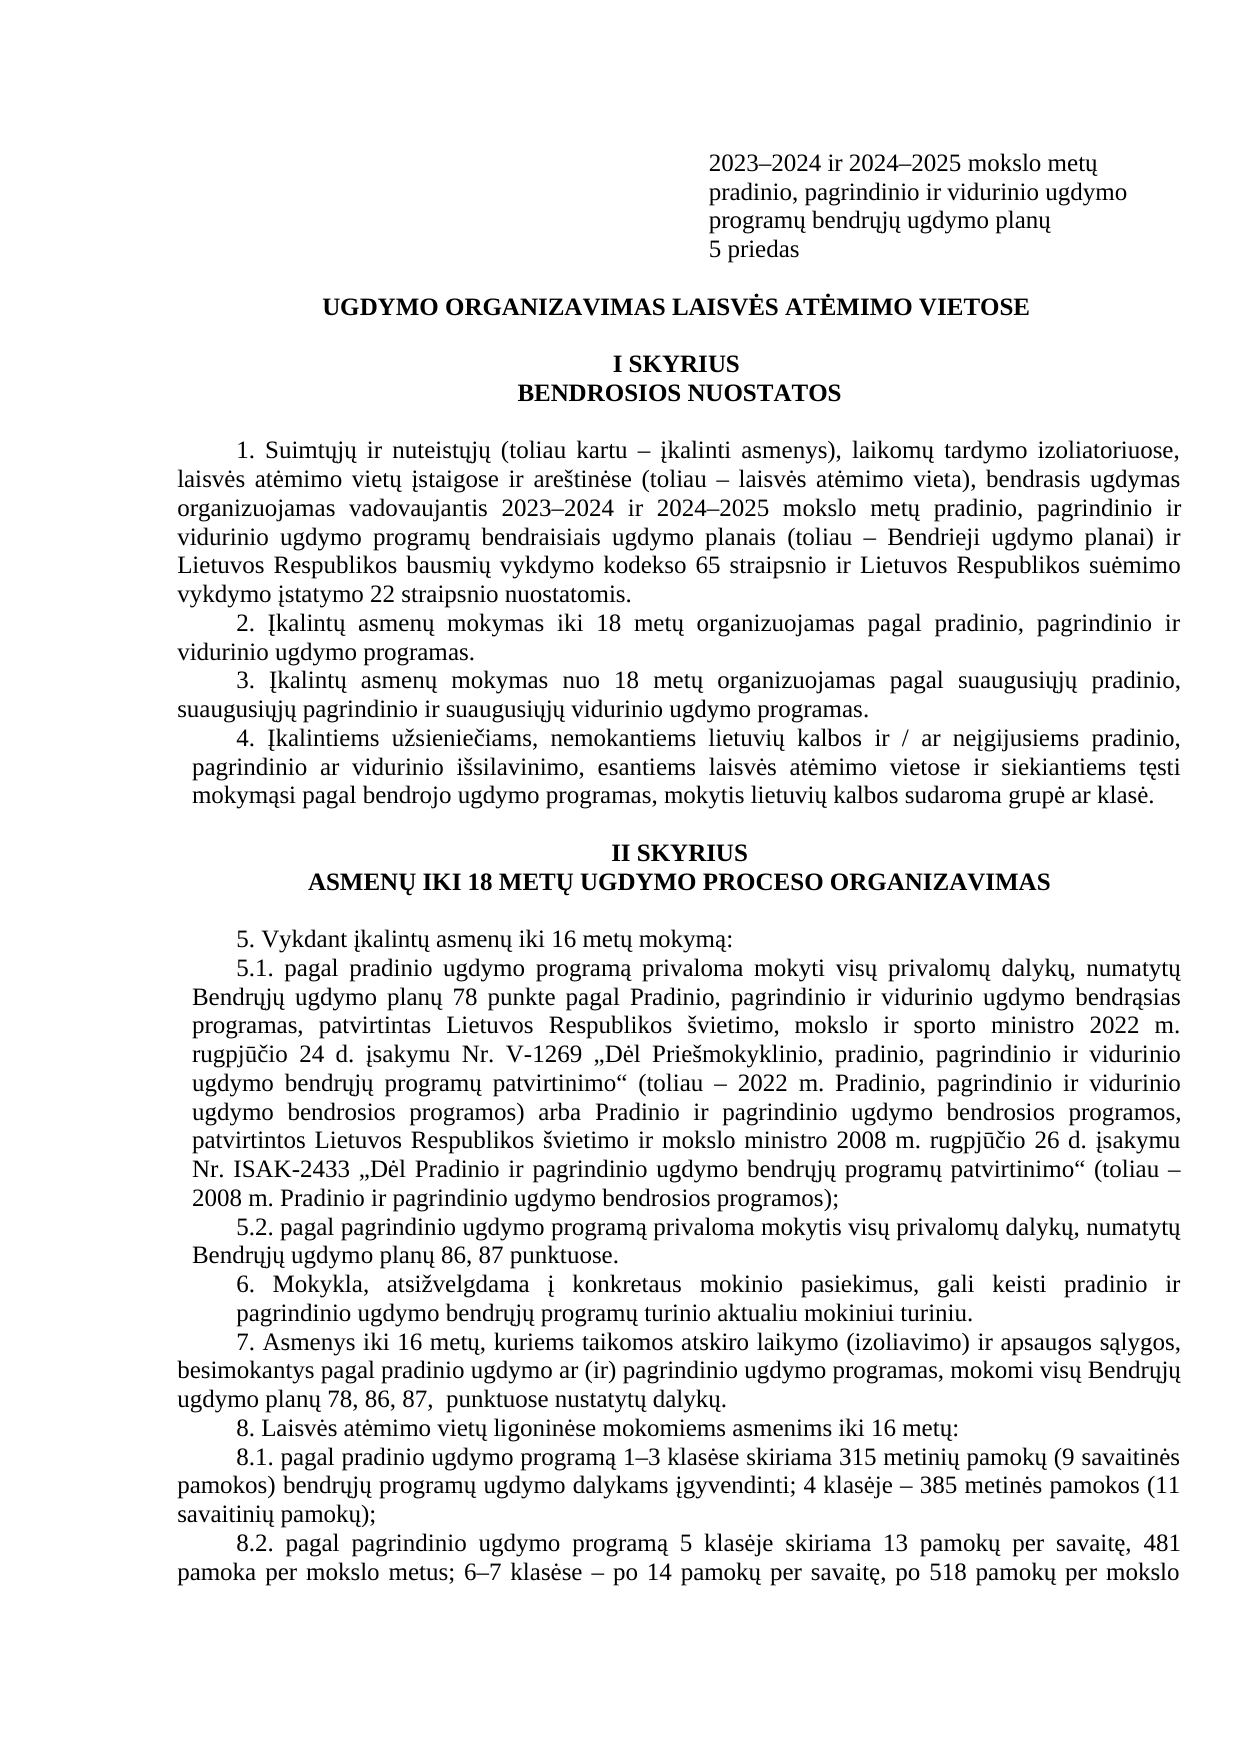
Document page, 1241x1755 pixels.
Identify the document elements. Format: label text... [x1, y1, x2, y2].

text 2023–2024 ir 2024–2025 mokslo metų [177, 148, 1182, 177]
text 3. Įkalintų asmenų mokymas nuo 18 metų organizuojamas pagal suaugusiųjų pradinio, suaugusiųjų pagrindinio ir suaugusiųjų vidurinio ugdymo programas. [177, 666, 1182, 723]
text I SKYRIUS [177, 349, 1182, 378]
text 1. Suimtųjų ir nuteistųjų (toliau kartu – įkalinti asmenys), laikomų tardymo izoliatoriuose, laisvės atėmimo vietų įstaigose ir areštinėse (toliau – laisvės atėmimo vieta), bendrasis ugdymas organizuojamas vadovaujantis 2023–2024 ir 2024–2025 mokslo metų pradinio, pagrindinio ir vidurinio ugdymo programų bendraisiais ugdymo planais (toliau – Bendrieji ugdymo planai) ir Lietuvos Respublikos bausmių vykdymo kodekso 65 straipsnio ir Lietuvos Respublikos suėmimo vykdymo įstatymo 22 straipsnio nuostatomis. [177, 436, 1182, 608]
text 5.2. pagal pagrindinio ugdymo programą privaloma mokytis visų privalomų dalykų, numatytų Bendrųjų ugdymo planų 86, 87 punktuose. [192, 1212, 1182, 1269]
text pradinio, pagrindinio ir vidurinio ugdymo [708, 177, 1182, 206]
text ASMENŲ IKI 18 METŲ UGDYMO PROCESO ORGANIZAVIMAS [177, 867, 1182, 896]
text 8.2. pagal pagrindinio ugdymo programą 5 klasėje skiriama 13 pamokų per savaitę, 481 pamoka per mokslo metus; 6–7 klasėse – po 14 pamokų per savaitę, po 518 pamokų per mokslo [177, 1528, 1182, 1586]
text 2. Įkalintų asmenų mokymas iki 18 metų organizuojamas pagal pradinio, pagrindinio ir vidurinio ugdymo programas. [177, 608, 1182, 666]
text 8.1. pagal pradinio ugdymo programą 1–3 klasėse skiriama 315 metinių pamokų (9 savaitinės pamokos) bendrųjų programų ugdymo dalykams įgyvendinti; 4 klasėje – 385 metinės pamokos (11 savaitinių pamokų); [177, 1442, 1182, 1528]
text 6. Mokykla, atsižvelgdama į konkretaus mokinio pasiekimus, gali keisti pradinio ir pagrindinio ugdymo bendrųjų programų turinio aktualiu mokiniui turiniu. [236, 1269, 1182, 1327]
text programų bendrųjų ugdymo planų [708, 206, 1182, 234]
text 7. Asmenys iki 16 metų, kuriems taikomos atskiro laikymo (izoliavimo) ir apsaugos sąlygos, besimokantys pagal pradinio ugdymo ar (ir) pagrindinio ugdymo programas, mokomi visų Bendrųjų ugdymo planų 78, 86, 87, punktuose nustatytų dalykų. [177, 1327, 1182, 1413]
text 5.1. pagal pradinio ugdymo programą privaloma mokyti visų privalomų dalykų, numatytų Bendrųjų ugdymo planų 78 punkte pagal Pradinio, pagrindinio ir vidurinio ugdymo bendrąsias programas, patvirtintas Lietuvos Respublikos švietimo, mokslo ir sporto ministro 2022 m. rugpjūčio 24 d. įsakymu Nr. V-1269 „Dėl Priešmokyklinio, pradinio, pagrindinio ir vidurinio ugdymo bendrųjų programų patvirtinimo“ (toliau – 2022 m. Pradinio, pagrindinio ir vidurinio ugdymo bendrosios programos) arba Pradinio ir pagrindinio ugdymo bendrosios programos, patvirtintos Lietuvos Respublikos švietimo ir mokslo ministro 2008 m. rugpjūčio 26 d. įsakymu Nr. ISAK-2433 „Dėl Pradinio ir pagrindinio ugdymo bendrųjų programų patvirtinimo“ (toliau – 2008 m. Pradinio ir pagrindinio ugdymo bendrosios programos); [192, 953, 1182, 1212]
text 5 priedas [177, 234, 1182, 263]
text BENDROSIOS NUOSTATOS [177, 378, 1182, 407]
text UGDYMO ORGANIZAVIMAS LAISVĖS ATĖMIMO VIETOSE [177, 292, 1182, 321]
text 8. Laisvės atėmimo vietų ligoninėse mokomiems asmenims iki 16 metų: [177, 1413, 1182, 1442]
text II SKYRIUS [177, 838, 1182, 867]
text 5. Vykdant įkalintų asmenų iki 16 metų mokymą: [192, 924, 1182, 953]
text 4. Įkalintiems užsieniečiams, nemokantiems lietuvių kalbos ir / ar neįgijusiems pradinio, pagrindinio ar vidurinio išsilavinimo, esantiems laisvės atėmimo vietose ir siekiantiems tęsti mokymąsi pagal bendrojo ugdymo programas, mokytis lietuvių kalbos sudaroma grupė ar klasė. [192, 723, 1182, 809]
